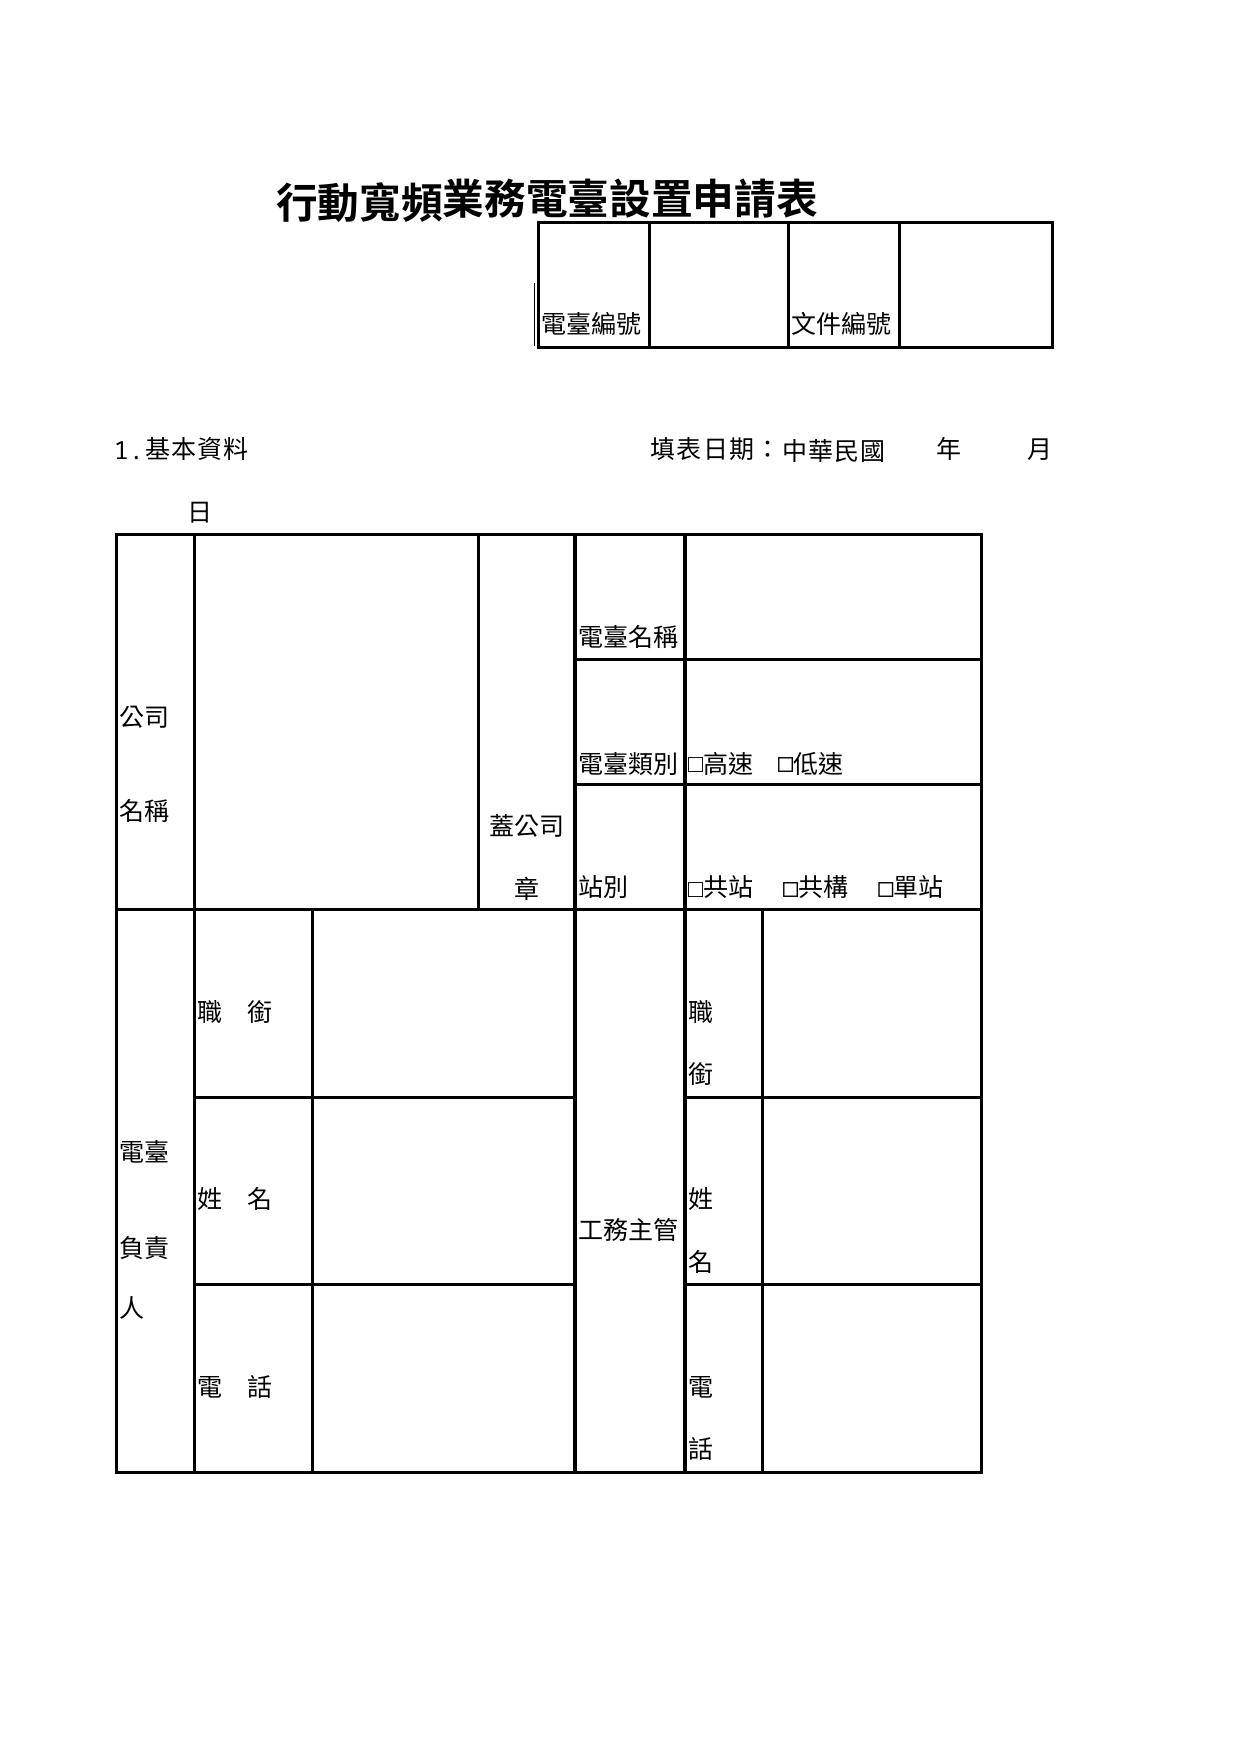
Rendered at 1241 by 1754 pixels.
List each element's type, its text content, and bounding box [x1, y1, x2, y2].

table_cell □共站 □共構 □單站 [687, 786, 980, 908]
table_cell [764, 1286, 980, 1471]
table_header [687, 536, 980, 658]
table_header 電臺名稱 [577, 536, 683, 658]
table_header 電臺編號 [540, 224, 648, 346]
table_cell [764, 1099, 980, 1283]
table_cell 工務主管 [577, 911, 683, 1471]
table_cell [314, 1286, 573, 1471]
table_cell □高速 □低速 [687, 661, 980, 783]
table_cell 電臺類別 [577, 661, 683, 783]
table_cell 電 話 [687, 1286, 761, 1471]
table_header [651, 224, 787, 346]
table_cell 姓 名 [687, 1099, 761, 1283]
table_cell 電 話 [196, 1286, 311, 1471]
table_cell [314, 1099, 573, 1283]
table_header 公司 名稱 [118, 536, 193, 908]
table_cell 職 銜 [687, 911, 761, 1096]
table_header [196, 536, 477, 908]
table_cell 站別 [577, 786, 683, 908]
table_header 蓋公司章 [480, 536, 573, 908]
table_cell 職 銜 [196, 911, 311, 1096]
table_header 文件編號 [790, 224, 898, 346]
text 行動寬頻業務電臺設置申請表 [276, 158, 1014, 221]
table_cell 電臺 負責人 [118, 911, 193, 1471]
text 1.基本資料 填表日期：中華民國 年 月 日 [114, 408, 1053, 533]
table_cell 姓 名 [196, 1099, 311, 1283]
table_header [901, 224, 1051, 346]
table_cell [314, 911, 573, 1096]
table_header [188, 221, 537, 346]
table_cell [764, 911, 980, 1096]
